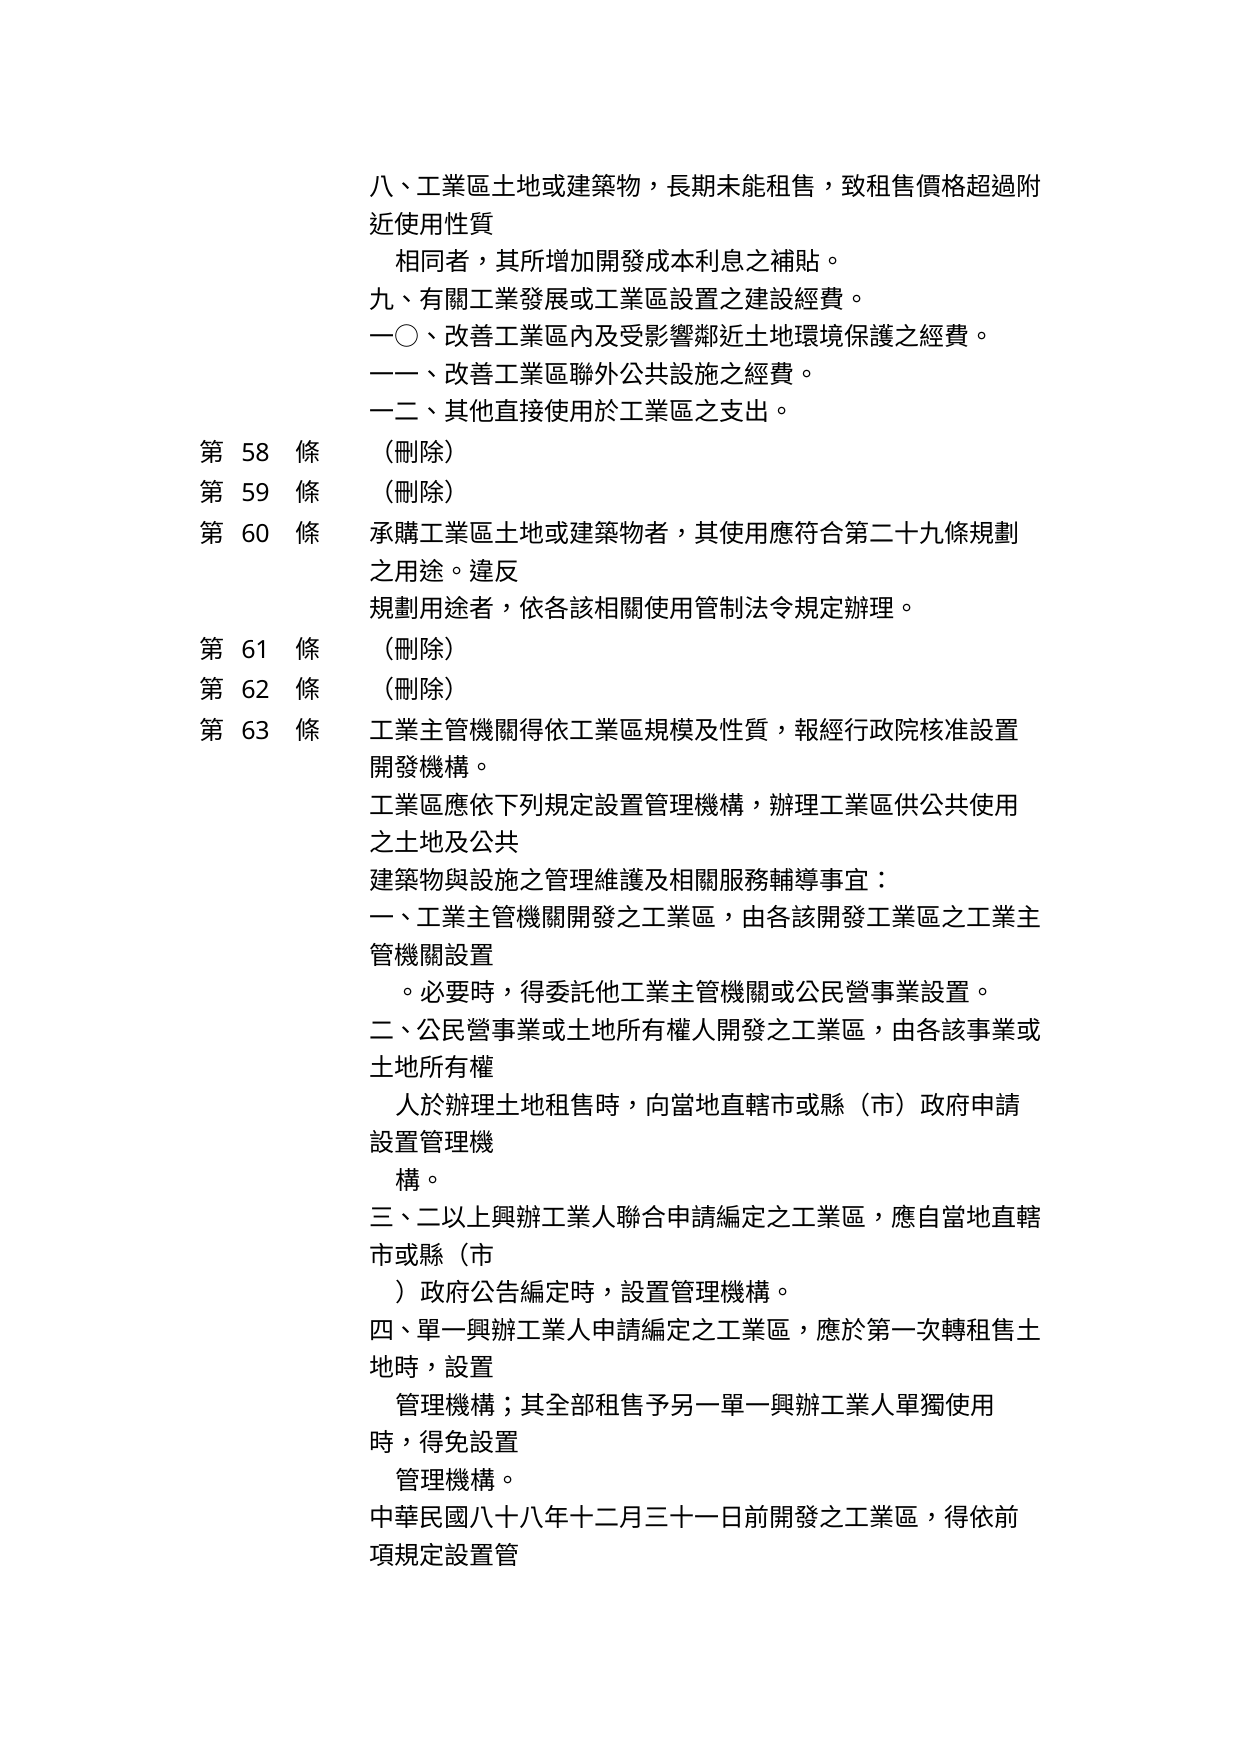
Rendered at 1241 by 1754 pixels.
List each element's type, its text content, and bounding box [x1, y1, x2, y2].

table_cell 第 62 條 [198, 668, 368, 708]
table_cell 第 58 條 [198, 430, 368, 471]
table_cell 工業主管機關得依工業區規模及性質，報經行政院核准設置開發機構。 工業區應依下列規定設置管理機構，辦理工業區供公共使用之土地及公共 建築物與設施之管理維護及相關服務輔導事宜： 一、工業主管機關開發之工業區，由各該開發工業區之工業主管機關設置 。必要時，得委託他工業主管機關或公民營事業設置。 二、公民營事業或土地所有權人開發之工業區，由各該事業或土地所有權 人於辦理土地租售時，向當地直轄市或縣（市）政府申請設置管理機 構。 三、二以上興辦工業人聯合申請編定之工業區，應自當地直轄市或縣（市 ）政府公告編定時，設置管理機構。 四、單一興辦工業人申請編定之工業區，應於第一次轉租售土地時，設置 管理機構；其全部租售予另一單一興辦工業人單獨使用時，得免設置 管理機構。 中華民國八十八年十二月三十一日前開發之工業區，得依前項規定設置管 [368, 708, 1043, 1574]
table_cell （刪除） [368, 668, 1043, 708]
table_cell （刪除） [368, 430, 1043, 471]
table_cell 第 61 條 [198, 627, 368, 668]
table_cell 第 60 條 [198, 511, 368, 627]
table_cell （刪除） [368, 471, 1043, 511]
table_cell （刪除） [368, 627, 1043, 668]
table_cell [198, 165, 368, 430]
table_cell 八、工業區土地或建築物，長期未能租售，致租售價格超過附近使用性質 相同者，其所增加開發成本利息之補貼。 九、有關工業發展或工業區設置之建設經費。 一○、改善工業區內及受影響鄰近土地環境保護之經費。 一一、改善工業區聯外公共設施之經費。 一二、其他直接使用於工業區之支出。 [368, 165, 1043, 430]
table_cell 第 59 條 [198, 471, 368, 511]
table_cell 承購工業區土地或建築物者，其使用應符合第二十九條規劃之用途。違反 規劃用途者，依各該相關使用管制法令規定辦理。 [368, 511, 1043, 627]
table_cell 第 63 條 [198, 708, 368, 1574]
